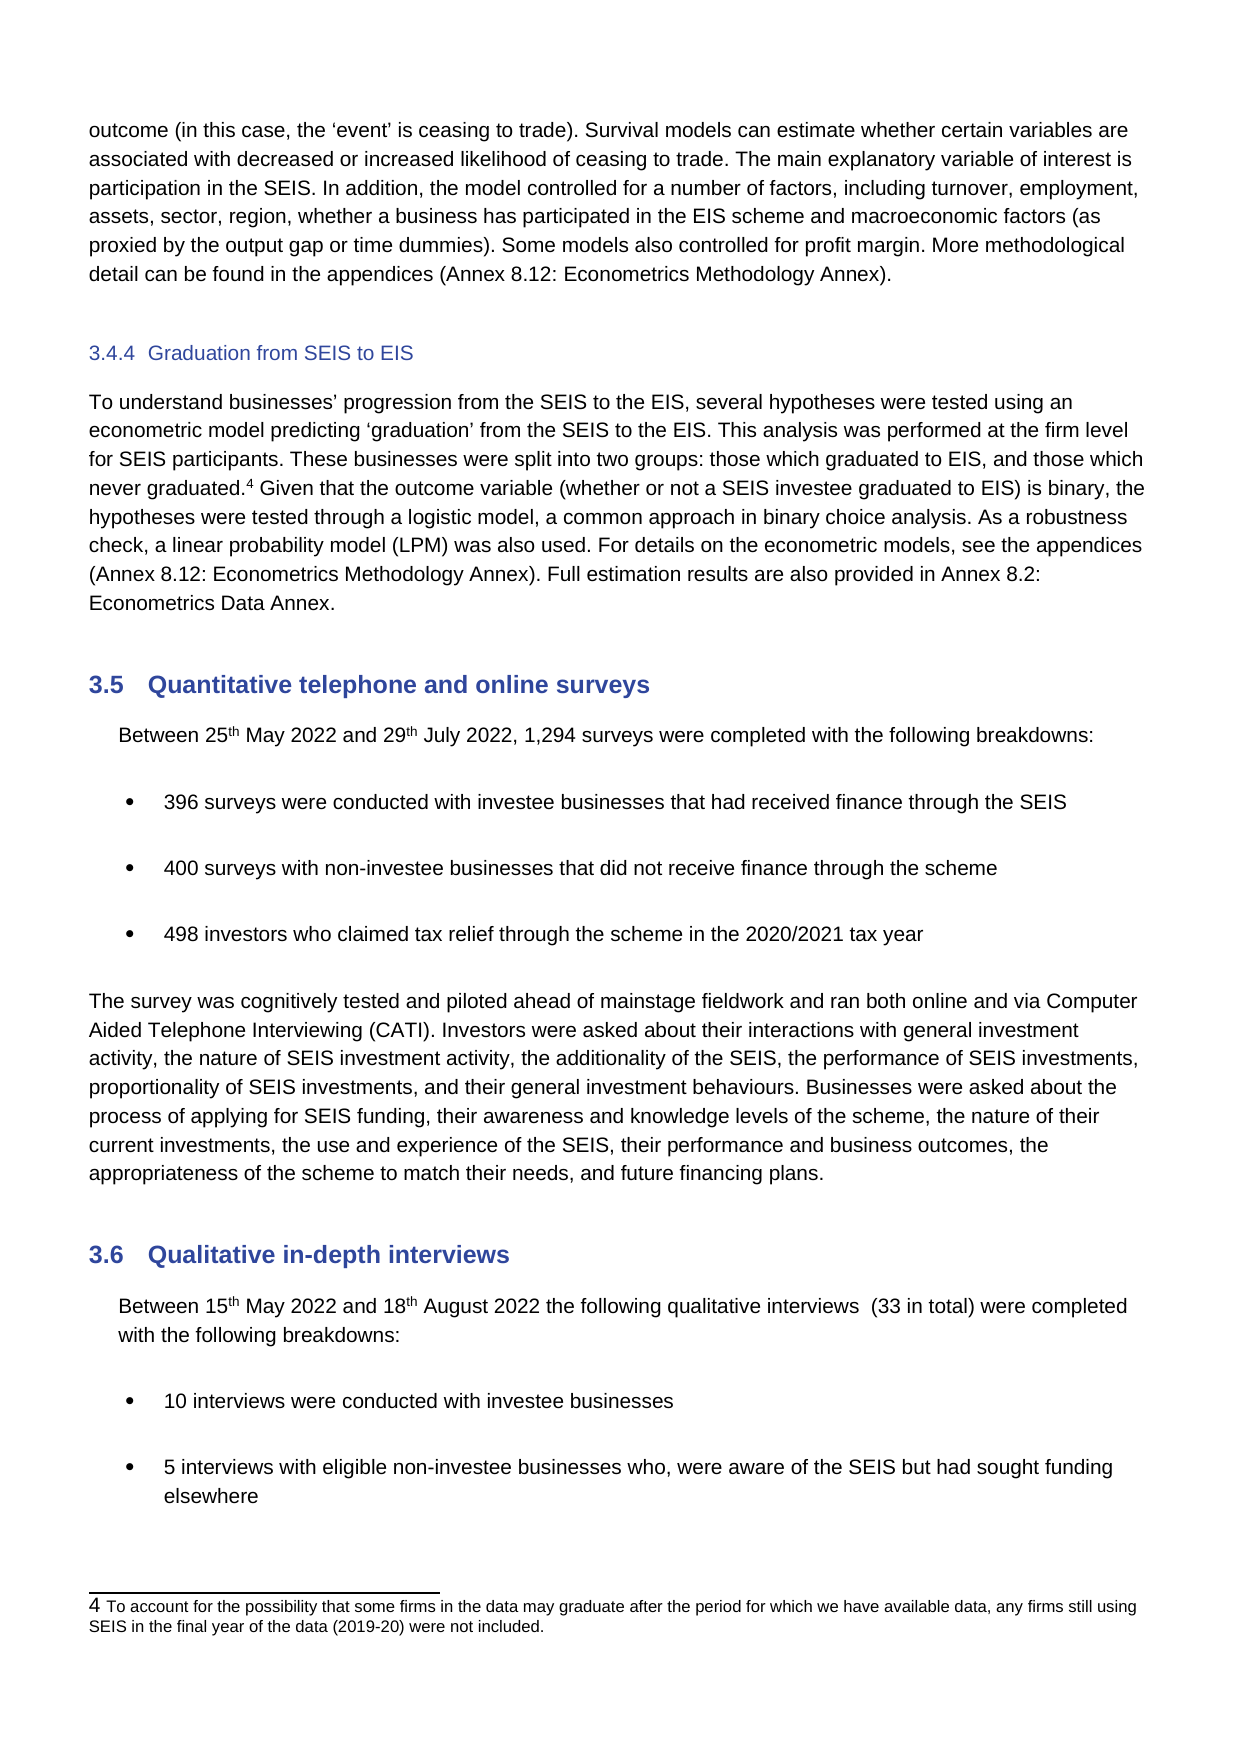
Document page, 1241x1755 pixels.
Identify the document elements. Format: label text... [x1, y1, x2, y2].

list Between 15th May 2022 and 18th August 2022 the following qualitative interviews (33 in total) were completed with the following breakdowns: [118, 1294, 1152, 1346]
list 10 interviews were conducted with investee businesses [126, 1389, 1152, 1413]
subtitle Quantitative telephone and online surveys [89, 669, 1152, 698]
list 498 investors who claimed tax relief through the scheme in the 2020/2021 tax year [126, 922, 1152, 946]
list The survey was cognitively tested and piloted ahead of mainstage fieldwork and ran both online and via Computer Aided Telephone Interviewing (CATI). Investors were asked about their interactions with general investment activity, the nature of SEIS investment activity, the additionality of the SEIS, the performance of SEIS investments, proportionality of SEIS investments, and their general investment behaviours. Businesses were asked about the process of applying for SEIS funding, their awareness and knowledge levels of the scheme, the nature of their current investments, the use and experience of the SEIS, their performance and business outcomes, the appropriateness of the scheme to match their needs, and future financing plans. [89, 989, 1152, 1185]
list 400 surveys with non-investee businesses that did not receive finance through the scheme [126, 856, 1152, 880]
list 5 interviews with eligible non-investee businesses who, were aware of the SEIS but had sought funding elsewhere [126, 1455, 1152, 1508]
list Between 25th May 2022 and 29th July 2022, 1,294 surveys were completed with the following breakdowns: [118, 723, 1152, 747]
subtitle Qualitative in-depth interviews [89, 1240, 1152, 1269]
text outcome (in this case, the ‘event’ is ceasing to trade). Survival models can estimate whether certain variables are associated with decreased or increased likelihood of ceasing to trade. The main explanatory variable of interest is participation in the SEIS. In addition, the model controlled for a number of factors, including turnover, employment, assets, sector, region, whether a business has participated in the EIS scheme and macroeconomic factors (as proxied by the output gap or time dummies). Some models also controlled for profit margin. More methodological detail can be found in the appendices (Annex 8.12: Econometrics Methodology Annex). [89, 118, 1152, 286]
subtitle Graduation from SEIS to EIS [89, 341, 1152, 364]
text To account for the possibility that some firms in the data may graduate after the period for which we have available data, any firms still using SEIS in the final year of the data (2019-20) were not included. [89, 1593, 1152, 1636]
list 396 surveys were conducted with investee businesses that had received finance through the SEIS [126, 789, 1152, 814]
list To understand businesses’ progression from the SEIS to the EIS, several hypotheses were tested using an econometric model predicting ‘graduation’ from the SEIS to the EIS. This analysis was performed at the firm level for SEIS participants. These businesses were split into two groups: those which graduated to EIS, and those which never graduated. Given that the outcome variable (whether or not a SEIS investee graduated to EIS) is binary, the hypotheses were tested through a logistic model, a common approach in binary choice analysis. As a robustness check, a linear probability model (LPM) was also used. For details on the econometric models, see the appendices (Annex 8.12: Econometrics Methodology Annex). Full estimation results are also provided in Annex 8.2: Econometrics Data Annex. [89, 389, 1152, 615]
